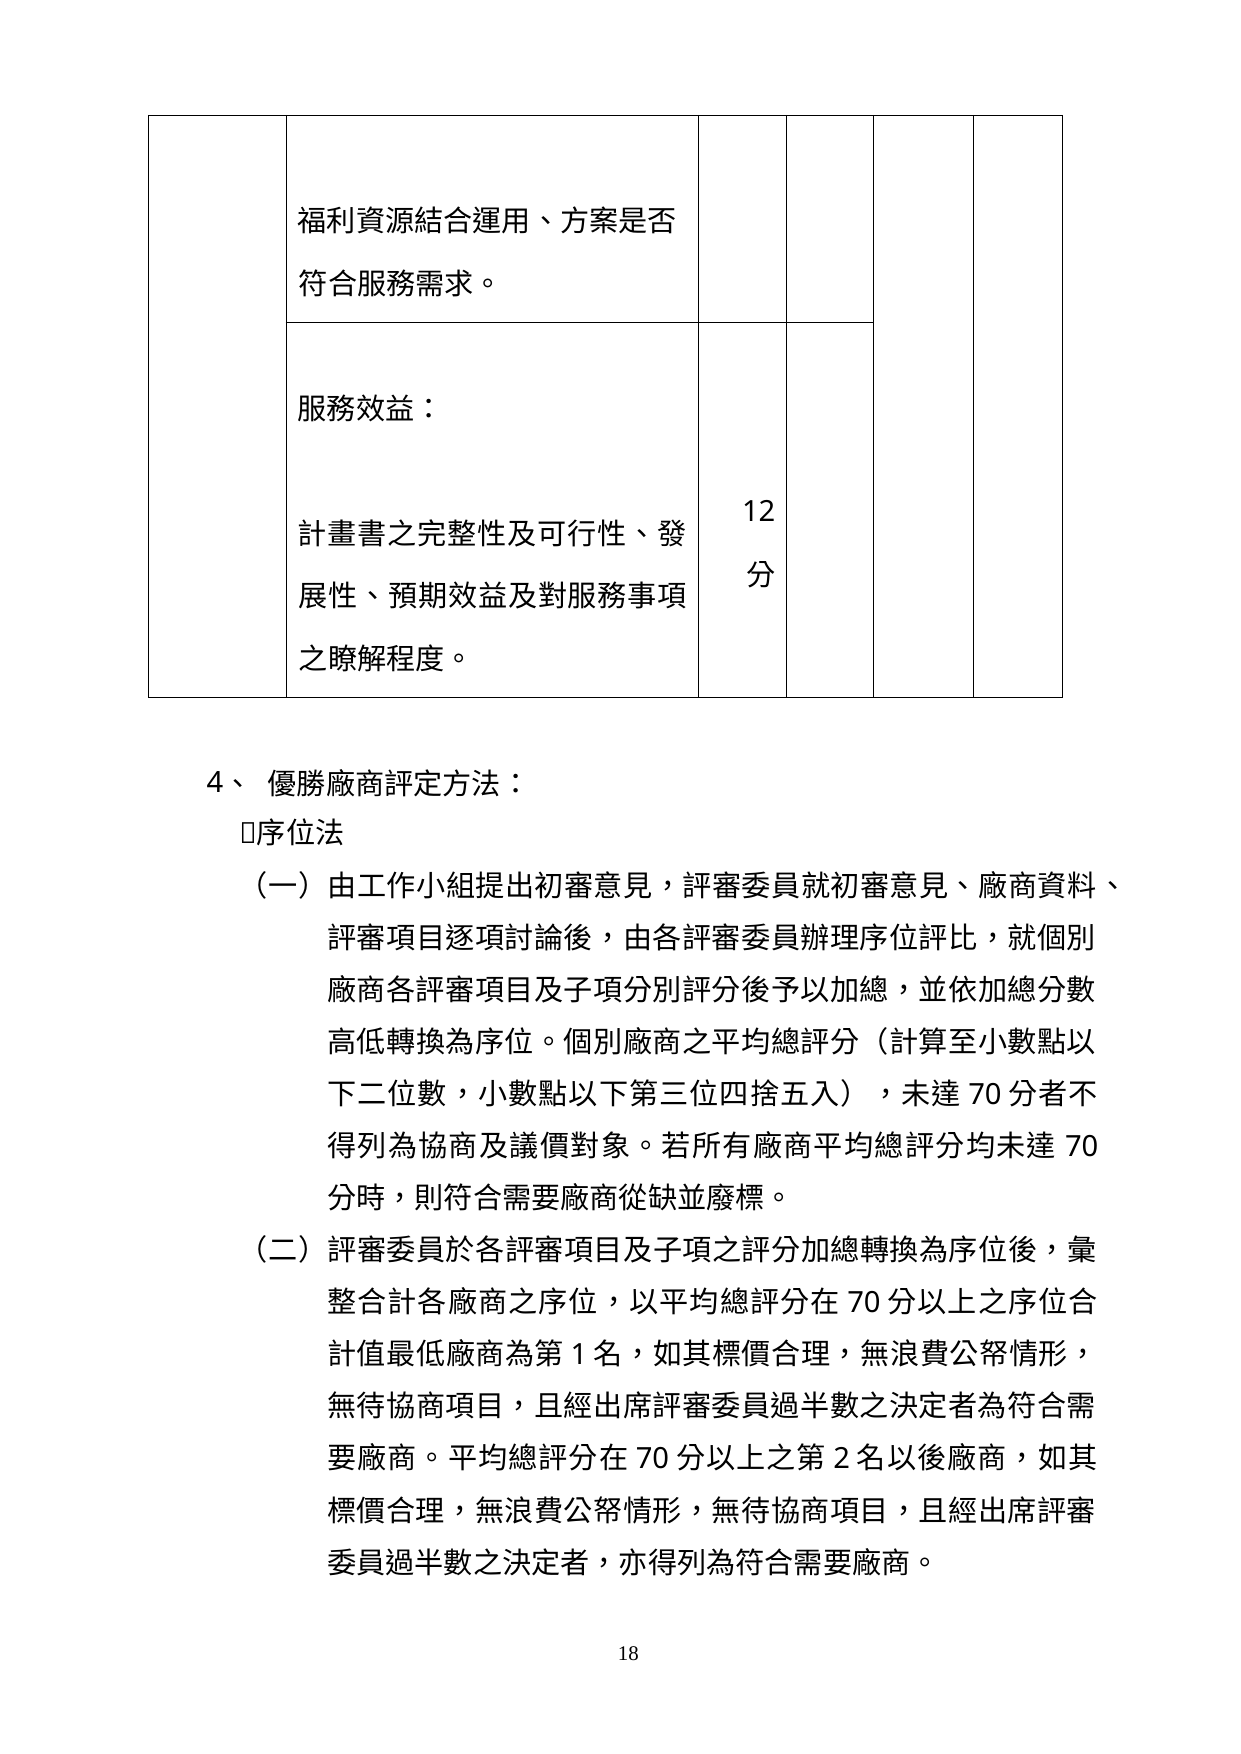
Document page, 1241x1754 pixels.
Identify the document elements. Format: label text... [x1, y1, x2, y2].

table_cell [874, 116, 973, 697]
list 優勝廠商評定方法： [206, 740, 1106, 802]
table_cell [149, 116, 286, 697]
text 序位法 [239, 802, 1099, 854]
table_cell [699, 116, 786, 322]
table_cell 12分 [699, 323, 786, 697]
table_cell [787, 116, 873, 322]
text （一）由工作小組提出初審意見，評審委員就初審意見、廠商資料、評審項目逐項討論後，由各評審委員辦理序位評比，就個別廠商各評審項目及子項分別評分後予以加總，並依加總分數高低轉換為序位。個別廠商之平均總評分（計算至小數點以下二位數，小數點以下第三位四捨五入），未達70分者不得列為協商及議價對象。若所有廠商平均總評分均未達70分時，則符合需要廠商從缺並廢標。 [239, 854, 1098, 1219]
table_cell [974, 116, 1062, 697]
table_cell [787, 323, 873, 697]
table_cell 服務效益： 計畫書之完整性及可行性、發展性、預期效益及對服務事項之瞭解程度。 [287, 323, 698, 697]
table_cell 福利資源結合運用、方案是否符合服務需求。 [287, 116, 698, 322]
text （二）評審委員於各評審項目及子項之評分加總轉換為序位後，彙整合計各廠商之序位，以平均總評分在70分以上之序位合計值最低廠商為第1名，如其標價合理，無浪費公帑情形，無待協商項目，且經出席評審委員過半數之決定者為符合需要廠商。平均總評分在70分以上之第2名以後廠商，如其標價合理，無浪費公帑情形，無待協商項目，且經出席評審委員過半數之決定者，亦得列為符合需要廠商。 [239, 1219, 1098, 1583]
